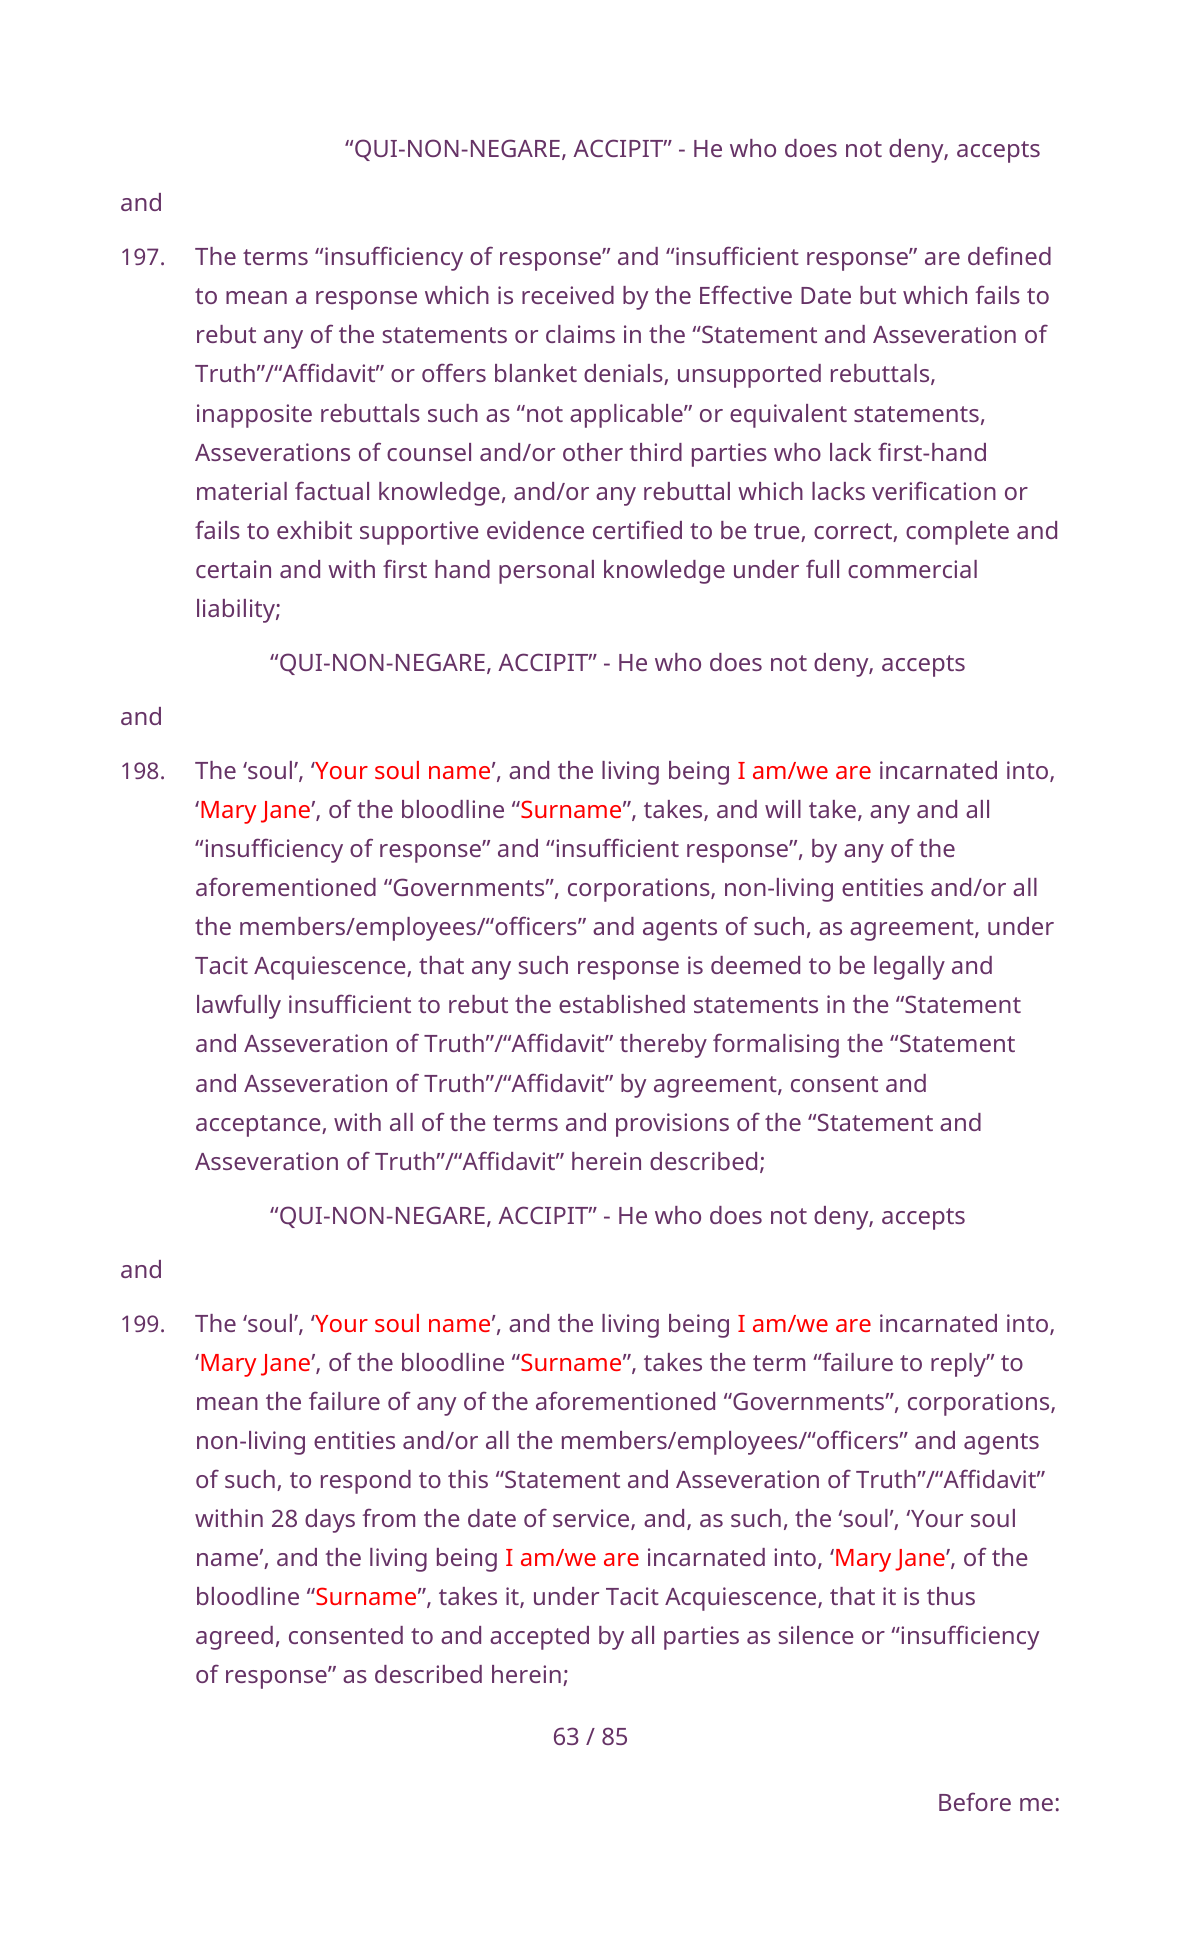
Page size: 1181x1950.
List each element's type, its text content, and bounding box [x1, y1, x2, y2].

list “QUI-NON-NEGARE, ACCIPIT” - He who does not deny, accepts [232, 646, 1061, 678]
list The terms “insufficiency of response” and “insufficient response” are defined to mean a response which is received by the Effective Date but which fails to rebut any of the statements or claims in the “Statement and Asseveration of Truth”/“Affidavit” or offers blanket denials, unsupported rebuttals, inapposite rebuttals such as “not applicable” or equivalent statements, Asseverations of counsel and/or other third parties who lack first-hand material factual knowledge, and/or any rebuttal which lacks verification or fails to exhibit supportive evidence certified to be true, correct, complete and certain and with first hand personal knowledge under full commercial liability; [120, 240, 1061, 624]
list “QUI-NON-NEGARE, ACCIPIT” - He who does not deny, accepts [232, 1198, 1061, 1231]
list and [120, 700, 1061, 732]
list The ‘soul’, ‘Your soul name’, and the living being I am/we are incarnated into, ‘Mary Jane’, of the bloodline “Surname”, takes, and will take, any and all “insufficiency of response” and “insufficient response”, by any of the aforementioned “Governments”, corporations, non-living entities and/or all the members/employees/“officers” and agents of such, as agreement, under Tacit Acquiescence, that any such response is deemed to be legally and lawfully insufficient to rebut the established statements in the “Statement and Asseveration of Truth”/“Affidavit” thereby formalising the “Statement and Asseveration of Truth”/“Affidavit” by agreement, consent and acceptance, with all of the terms and provisions of the “Statement and Asseveration of Truth”/“Affidavit” herein described; [120, 754, 1061, 1177]
list “QUI-NON-NEGARE, ACCIPIT” - He who does not deny, accepts [307, 132, 1061, 164]
list The ‘soul’, ‘Your soul name’, and the living being I am/we are incarnated into, ‘Mary Jane’, of the bloodline “Surname”, takes the term “failure to reply” to mean the failure of any of the aforementioned “Governments”, corporations, non-living entities and/or all the members/employees/“officers” and agents of such, to respond to this “Statement and Asseveration of Truth”/“Affidavit” within 28 days from the date of service, and, as such, the ‘soul’, ‘Your soul name’, and the living being I am/we are incarnated into, ‘Mary Jane’, of the bloodline “Surname”, takes it, under Tacit Acquiescence, that it is thus agreed, consented to and accepted by all parties as silence or “insufficiency of response” as described herein; [120, 1307, 1061, 1691]
list and [120, 186, 1061, 219]
list and [120, 1253, 1061, 1285]
